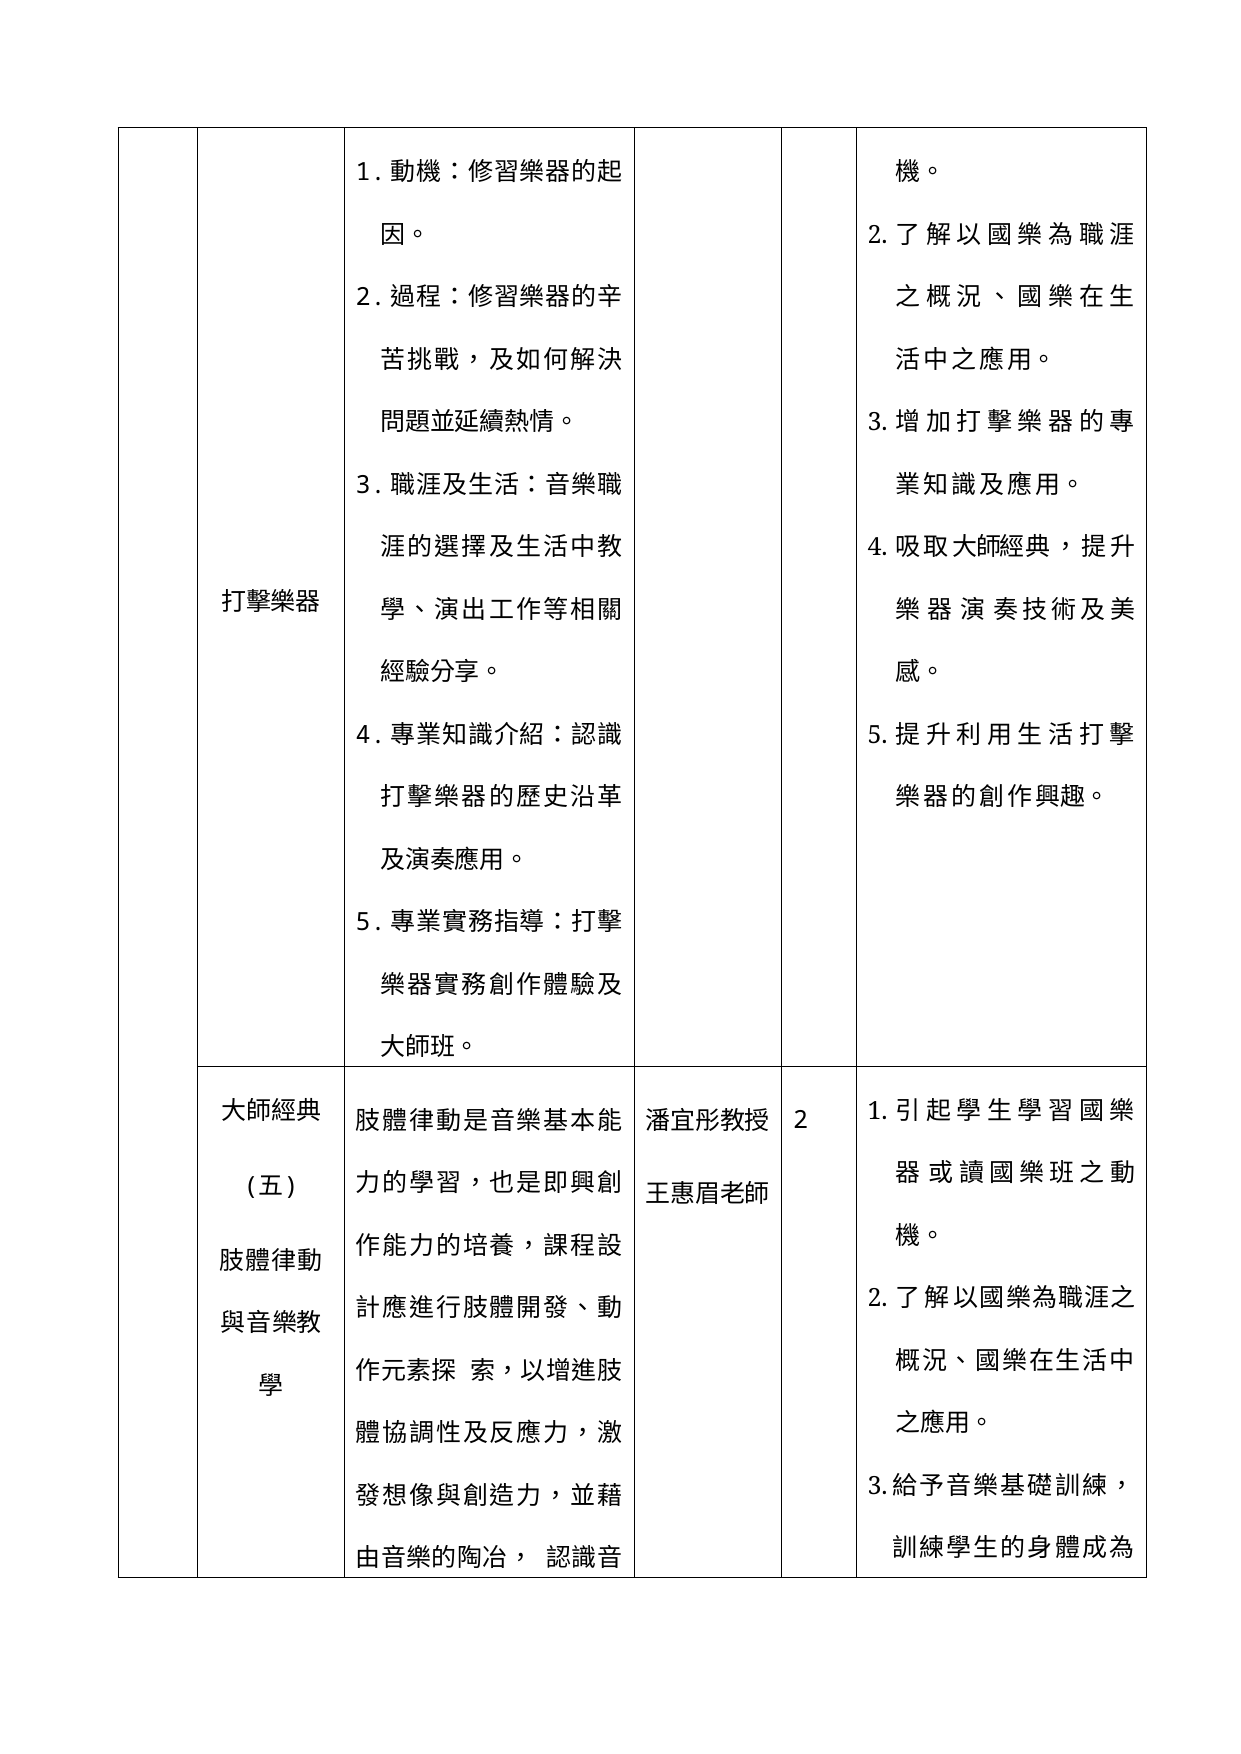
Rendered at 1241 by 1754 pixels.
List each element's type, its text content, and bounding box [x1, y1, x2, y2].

table_cell 2 [782, 1067, 856, 1577]
table_cell [119, 128, 197, 1577]
table_cell [635, 128, 781, 1066]
table_cell 肢體律動是音樂基本能力的學習，也是即興創作能力的培養，課程設計應進行肢體開發、動作元素探 索，以增進肢體協調性及反應力，激發想像與創造力，並藉由音樂的陶冶， 認識音 [345, 1067, 634, 1577]
table_cell 大師經典 (五) 肢體律動與音樂教學 [198, 1067, 344, 1577]
table_cell 潘宜彤教授 王惠眉老師 [635, 1067, 781, 1577]
table_cell 引起學生學習國樂器或讀國樂班之動機。 了解以國樂為職涯之概況、國樂在生活中之應用。 增加打擊樂器的專業知識及應用。 吸取大師經典，提升樂器演奏技術及美感。 提升利用生活打擊樂器的創作興趣。 [857, 128, 1146, 1066]
table_cell 分為學習經驗談、樂器專業介紹及大師班。 動機：修習樂器的起因。 過程：修習樂器的辛苦挑戰，及如何解決問題並延續熱情。 職涯及生活：音樂職涯的選擇及生活中教學、演出工作等相關經驗分享。 專業知識介紹：認識打擊樂器的歷史沿革及演奏應用。 專業實務指導：打擊樂器實務創作體驗及大師班。 [345, 128, 634, 1066]
table_cell 引起學生學習國樂器或讀國樂班之動機。 了解以國樂為職涯之概況、國樂在生活中之應用。 給予音樂基礎訓練，訓練學生的身體成為 [857, 1067, 1146, 1577]
table_cell 打擊樂器 [198, 128, 344, 1066]
table_cell [782, 128, 856, 1066]
